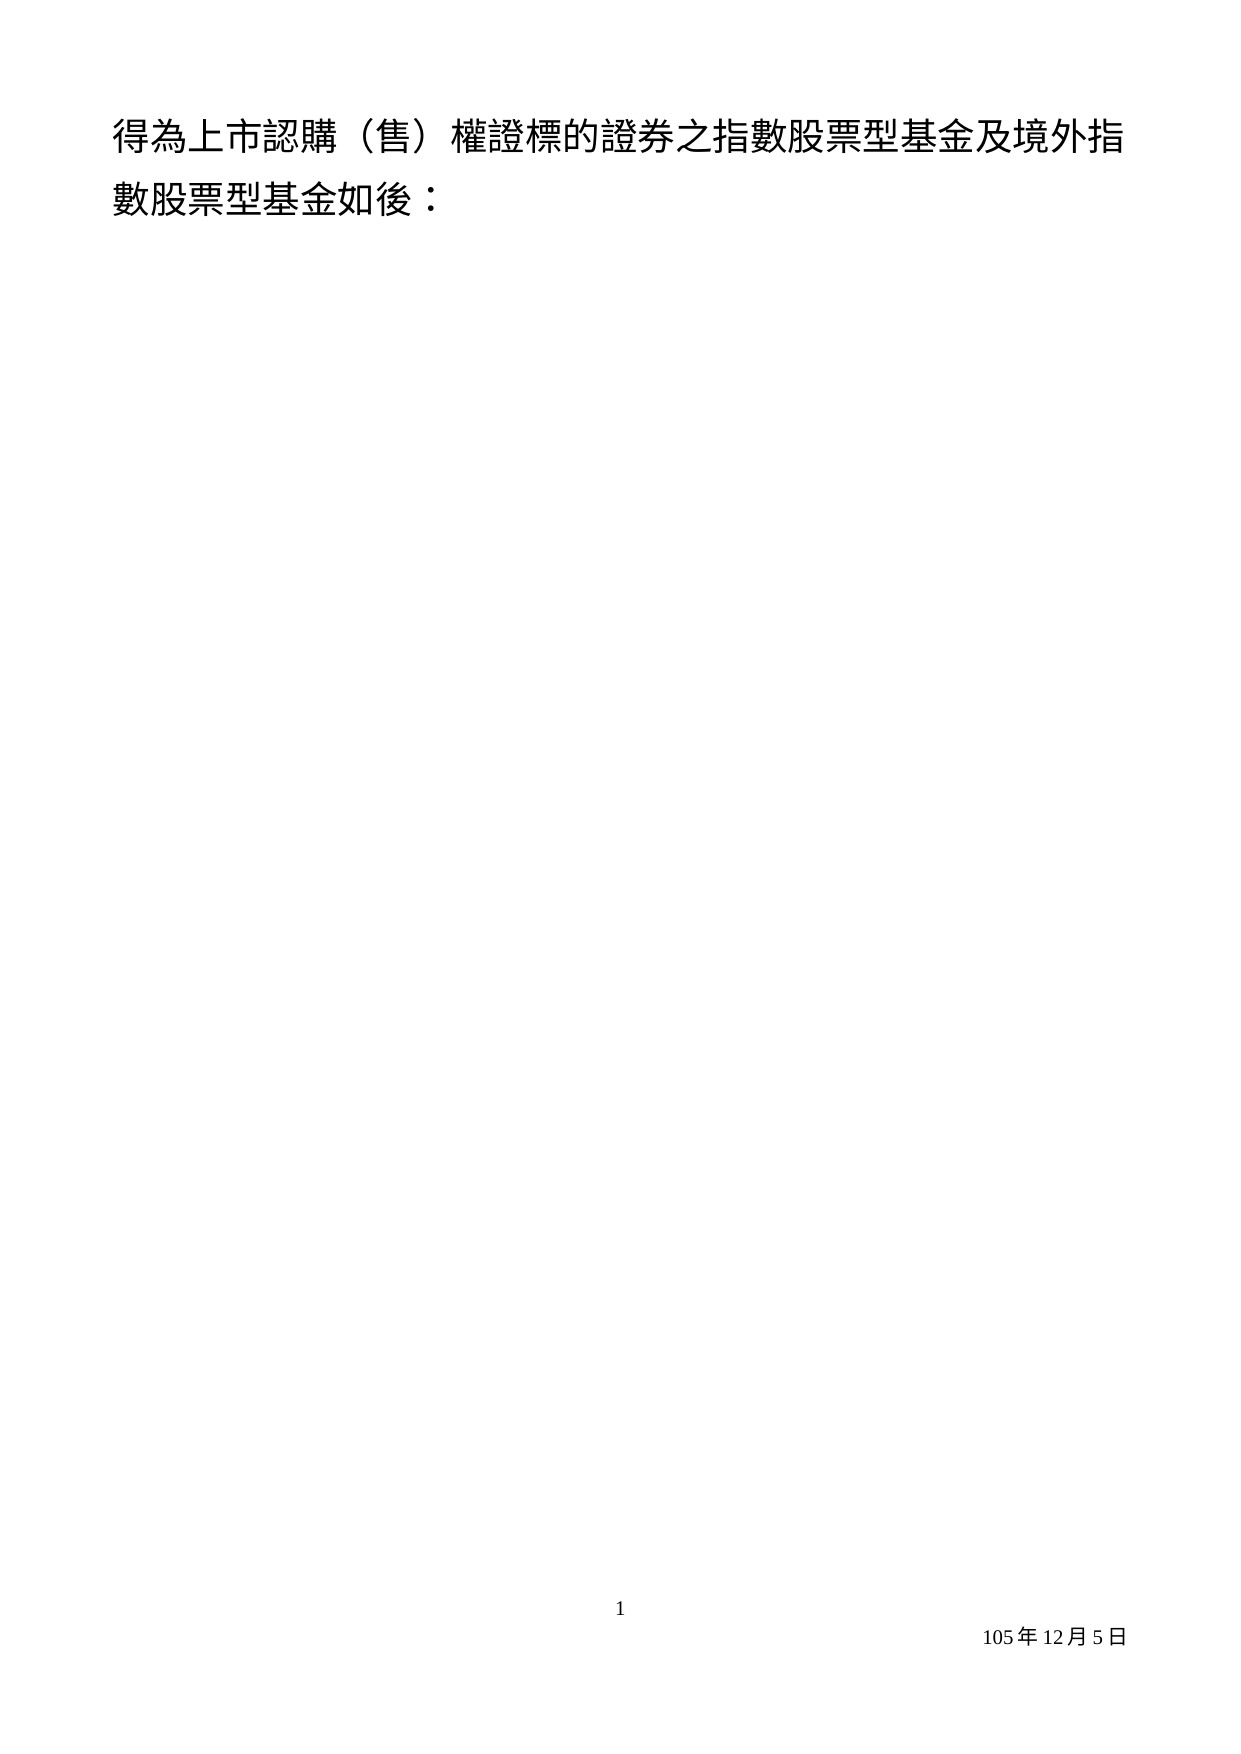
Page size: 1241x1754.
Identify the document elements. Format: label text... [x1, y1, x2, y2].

text 得為上市認購（售）權證標的證券之指數股票型基金及境外指數股票型基金如後： [112, 92, 1128, 217]
